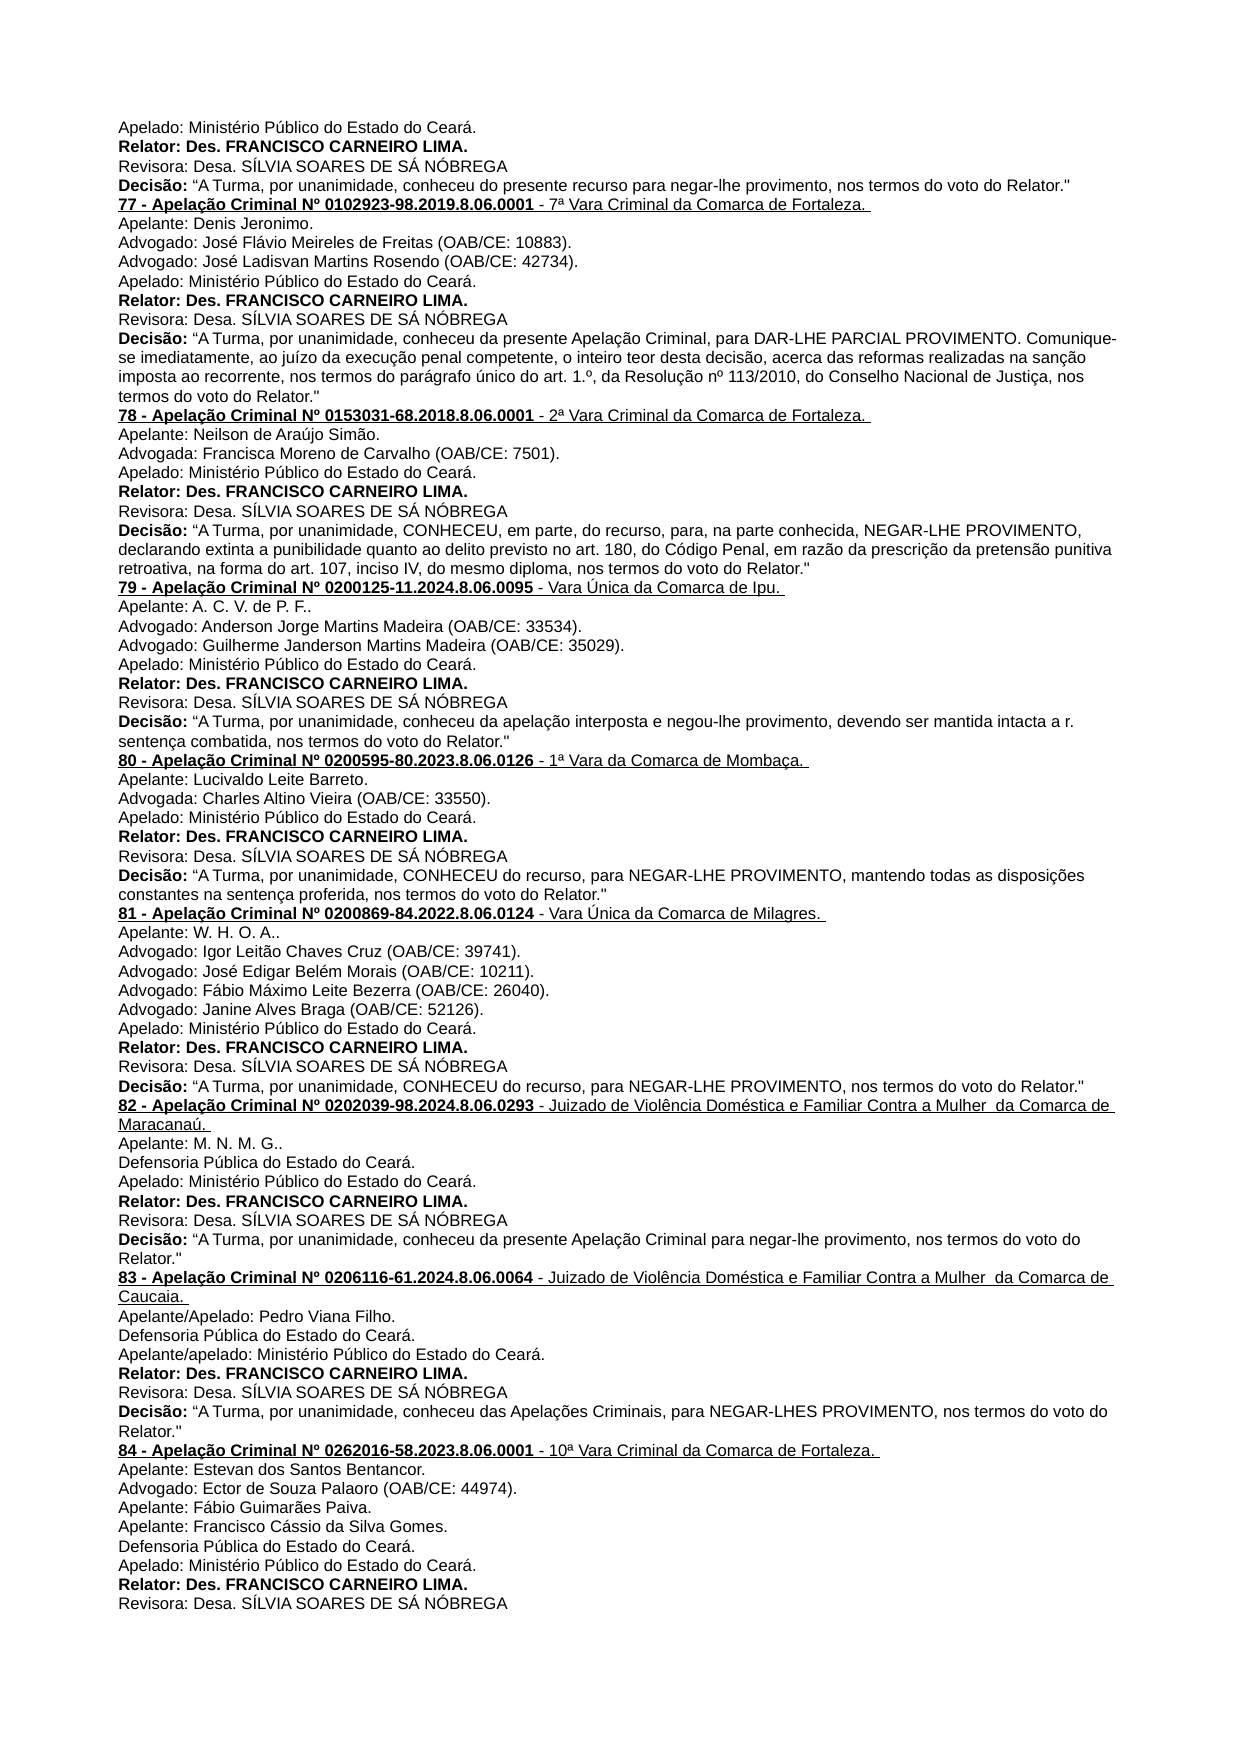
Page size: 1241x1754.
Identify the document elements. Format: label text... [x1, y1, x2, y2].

text Apelante/Apelado: Pedro Viana Filho. [118, 1306, 1122, 1326]
text Advogado: José Edigar Belém Morais (OAB/CE: 10211). [118, 961, 1122, 981]
text Revisora: Desa. SÍLVIA SOARES DE SÁ NÓBREGA [118, 310, 1122, 329]
text Decisão: “A Turma, por unanimidade, conheceu da presente Apelação Criminal, para DAR-LHE PARCIAL PROVIMENTO. Comunique-se imediatamente, ao juízo da execução penal competente, o inteiro teor desta decisão, acerca das reformas realizadas na sanção imposta ao recorrente, nos termos do parágrafo único do art. 1.º, da Resolução nº 113/2010, do Conselho Nacional de Justiça, nos termos do voto do Relator." [118, 329, 1122, 406]
text Relator: Des. FRANCISCO CARNEIRO LIMA. [118, 827, 1122, 846]
text Decisão: “A Turma, por unanimidade, conheceu da presente Apelação Criminal para negar-lhe provimento, nos termos do voto do Relator." [118, 1230, 1122, 1268]
text Advogado: Anderson Jorge Martins Madeira (OAB/CE: 33534). [118, 616, 1122, 636]
text 77 - Apelação Criminal Nº 0102923-98.2019.8.06.0001 - 7ª Vara Criminal da Comarca de Fortaleza. [118, 195, 1122, 214]
text Apelado: Ministério Público do Estado do Ceará. [118, 271, 1122, 291]
text Apelante: Neilson de Araújo Simão. [118, 425, 1122, 444]
text Apelante: W. H. O. A.. [118, 923, 1122, 942]
text Advogado: José Flávio Meireles de Freitas (OAB/CE: 10883). [118, 233, 1122, 252]
text Revisora: Desa. SÍLVIA SOARES DE SÁ NÓBREGA [118, 156, 1122, 176]
text Relator: Des. FRANCISCO CARNEIRO LIMA. [118, 1575, 1122, 1594]
text Revisora: Desa. SÍLVIA SOARES DE SÁ NÓBREGA [118, 1594, 1122, 1613]
text Relator: Des. FRANCISCO CARNEIRO LIMA. [118, 482, 1122, 501]
text Defensoria Pública do Estado do Ceará. [118, 1326, 1122, 1345]
text Decisão: “A Turma, por unanimidade, CONHECEU do recurso, para NEGAR-LHE PROVIMENTO, mantendo todas as disposições constantes na sentença proferida, nos termos do voto do Relator." [118, 866, 1122, 904]
text Apelante: Lucivaldo Leite Barreto. [118, 770, 1122, 789]
text Advogado: Ector de Souza Palaoro (OAB/CE: 44974). [118, 1479, 1122, 1498]
text Revisora: Desa. SÍLVIA SOARES DE SÁ NÓBREGA [118, 501, 1122, 521]
text Apelado: Ministério Público do Estado do Ceará. [118, 1019, 1122, 1038]
text Decisão: “A Turma, por unanimidade, conheceu da apelação interposta e negou-lhe provimento, devendo ser mantida intacta a r. sentença combatida, nos termos do voto do Relator." [118, 712, 1122, 751]
text Revisora: Desa. SÍLVIA SOARES DE SÁ NÓBREGA [118, 693, 1122, 712]
text Apelante: Denis Jeronimo. [118, 214, 1122, 233]
text Advogado: José Ladisvan Martins Rosendo (OAB/CE: 42734). [118, 252, 1122, 271]
text 84 - Apelação Criminal Nº 0262016-58.2023.8.06.0001 - 10ª Vara Criminal da Comarca de Fortaleza. [118, 1441, 1122, 1460]
text Decisão: “A Turma, por unanimidade, conheceu do presente recurso para negar-lhe provimento, nos termos do voto do Relator." [118, 176, 1122, 195]
text Apelante: Fábio Guimarães Paiva. [118, 1498, 1122, 1517]
text Apelante: Estevan dos Santos Bentancor. [118, 1460, 1122, 1479]
text Relator: Des. FRANCISCO CARNEIRO LIMA. [118, 674, 1122, 693]
text Apelado: Ministério Público do Estado do Ceará. [118, 655, 1122, 674]
text Revisora: Desa. SÍLVIA SOARES DE SÁ NÓBREGA [118, 1211, 1122, 1230]
text Relator: Des. FRANCISCO CARNEIRO LIMA. [118, 291, 1122, 310]
text Revisora: Desa. SÍLVIA SOARES DE SÁ NÓBREGA [118, 1057, 1122, 1076]
text Advogada: Charles Altino Vieira (OAB/CE: 33550). [118, 789, 1122, 808]
text Decisão: “A Turma, por unanimidade, CONHECEU do recurso, para NEGAR-LHE PROVIMENTO, nos termos do voto do Relator." [118, 1076, 1122, 1096]
text 81 - Apelação Criminal Nº 0200869-84.2022.8.06.0124 - Vara Única da Comarca de Milagres. [118, 904, 1122, 923]
text Apelante: M. N. M. G.. [118, 1134, 1122, 1153]
text Apelado: Ministério Público do Estado do Ceará. [118, 808, 1122, 827]
text Advogado: Janine Alves Braga (OAB/CE: 52126). [118, 1000, 1122, 1019]
text Apelado: Ministério Público do Estado do Ceará. [118, 1556, 1122, 1575]
text 83 - Apelação Criminal Nº 0206116-61.2024.8.06.0064 - Juizado de Violência Doméstica e Familiar Contra a Mulher da Comarca de Caucaia. [118, 1268, 1122, 1306]
text Decisão: “A Turma, por unanimidade, CONHECEU, em parte, do recurso, para, na parte conhecida, NEGAR-LHE PROVIMENTO, declarando extinta a punibilidade quanto ao delito previsto no art. 180, do Código Penal, em razão da prescrição da pretensão punitiva retroativa, na forma do art. 107, inciso IV, do mesmo diploma, nos termos do voto do Relator." [118, 521, 1122, 578]
text Advogada: Francisca Moreno de Carvalho (OAB/CE: 7501). [118, 444, 1122, 463]
text 82 - Apelação Criminal Nº 0202039-98.2024.8.06.0293 - Juizado de Violência Doméstica e Familiar Contra a Mulher da Comarca de Maracanaú. [118, 1096, 1122, 1134]
text Relator: Des. FRANCISCO CARNEIRO LIMA. [118, 137, 1122, 156]
text Revisora: Desa. SÍLVIA SOARES DE SÁ NÓBREGA [118, 1383, 1122, 1402]
text Apelado: Ministério Público do Estado do Ceará. [118, 463, 1122, 482]
text Relator: Des. FRANCISCO CARNEIRO LIMA. [118, 1038, 1122, 1057]
text 78 - Apelação Criminal Nº 0153031-68.2018.8.06.0001 - 2ª Vara Criminal da Comarca de Fortaleza. [118, 406, 1122, 425]
text Advogado: Igor Leitão Chaves Cruz (OAB/CE: 39741). [118, 942, 1122, 961]
text Revisora: Desa. SÍLVIA SOARES DE SÁ NÓBREGA [118, 846, 1122, 866]
text Apelante/apelado: Ministério Público do Estado do Ceará. [118, 1345, 1122, 1364]
text Advogado: Guilherme Janderson Martins Madeira (OAB/CE: 35029). [118, 636, 1122, 655]
text Defensoria Pública do Estado do Ceará. [118, 1153, 1122, 1172]
text 80 - Apelação Criminal Nº 0200595-80.2023.8.06.0126 - 1ª Vara da Comarca de Mombaça. [118, 751, 1122, 770]
text Defensoria Pública do Estado do Ceará. [118, 1536, 1122, 1556]
text Relator: Des. FRANCISCO CARNEIRO LIMA. [118, 1191, 1122, 1211]
text Apelado: Ministério Público do Estado do Ceará. [118, 118, 1122, 137]
text Apelante: Francisco Cássio da Silva Gomes. [118, 1517, 1122, 1536]
text Apelado: Ministério Público do Estado do Ceará. [118, 1172, 1122, 1191]
text Decisão: “A Turma, por unanimidade, conheceu das Apelações Criminais, para NEGAR-LHES PROVIMENTO, nos termos do voto do Relator." [118, 1402, 1122, 1441]
text Relator: Des. FRANCISCO CARNEIRO LIMA. [118, 1364, 1122, 1383]
text Advogado: Fábio Máximo Leite Bezerra (OAB/CE: 26040). [118, 981, 1122, 1000]
text Apelante: A. C. V. de P. F.. [118, 597, 1122, 616]
text 79 - Apelação Criminal Nº 0200125-11.2024.8.06.0095 - Vara Única da Comarca de Ipu. [118, 578, 1122, 597]
